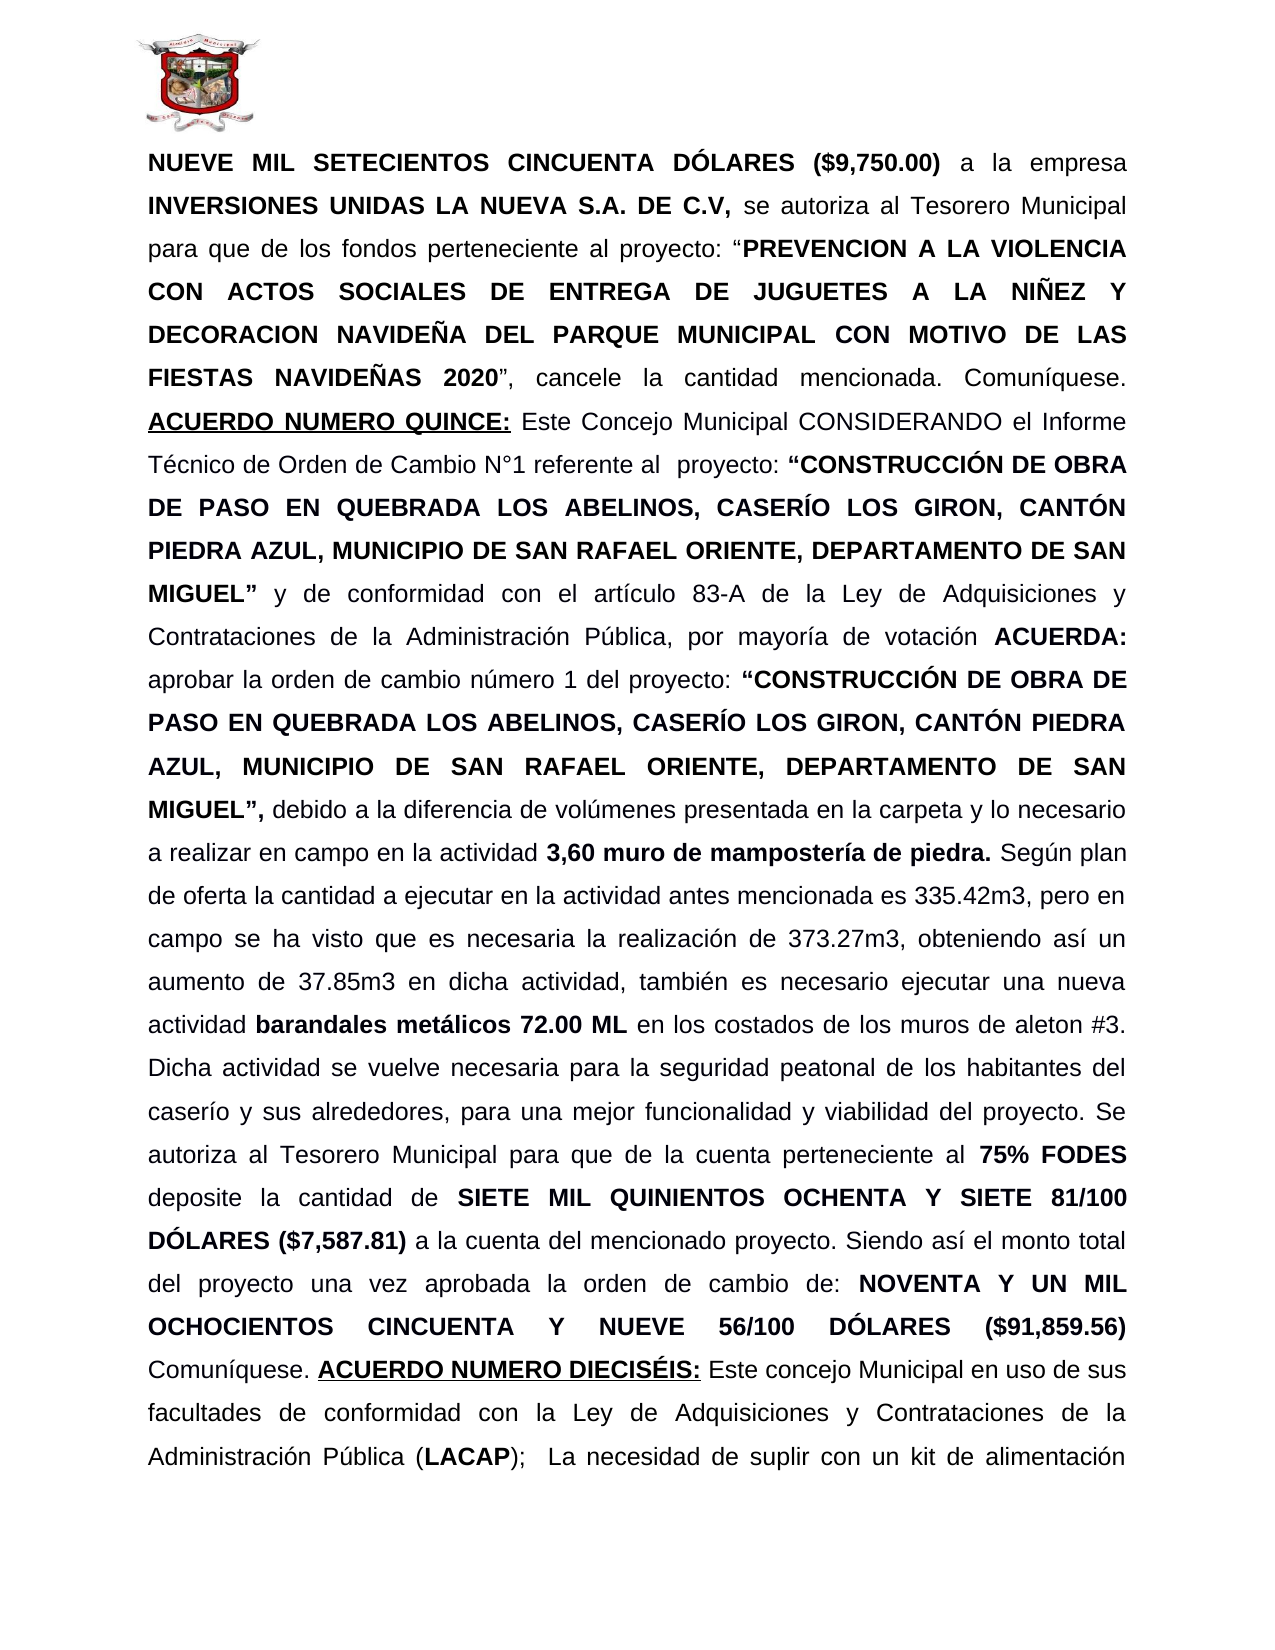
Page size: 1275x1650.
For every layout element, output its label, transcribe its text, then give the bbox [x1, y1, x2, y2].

text NUEVE MIL SETECIENTOS CINCUENTA DÓLARES ($9,750.00) a la empresa INVERSIONES UNIDAS LA NUEVA S.A. DE C.V, se autoriza al Tesorero Municipal para que de los fondos perteneciente al proyecto: “PREVENCION A LA VIOLENCIA CON ACTOS SOCIALES DE ENTREGA DE JUGUETES A LA NIÑEZ Y DECORACION NAVIDEÑA DEL PARQUE MUNICIPAL CON MOTIVO DE LAS FIESTAS NAVIDEÑAS 2020”, cancele la cantidad mencionada. Comuníquese. ACUERDO NUMERO QUINCE: Este Concejo Municipal CONSIDERANDO el Informe Técnico de Orden de Cambio N°1 referente al proyecto: “CONSTRUCCIÓN DE OBRA DE PASO EN QUEBRADA LOS ABELINOS, CASERÍO LOS GIRON, CANTÓN PIEDRA AZUL, MUNICIPIO DE SAN RAFAEL ORIENTE, DEPARTAMENTO DE SAN MIGUEL” y de conformidad con el artículo 83-A de la Ley de Adquisiciones y Contrataciones de la Administración Pública, por mayoría de votación ACUERDA: aprobar la orden de cambio número 1 del proyecto: “CONSTRUCCIÓN DE OBRA DE PASO EN QUEBRADA LOS ABELINOS, CASERÍO LOS GIRON, CANTÓN PIEDRA AZUL, MUNICIPIO DE SAN RAFAEL ORIENTE, DEPARTAMENTO DE SAN MIGUEL”, debido a la diferencia de volúmenes presentada en la carpeta y lo necesario a realizar en campo en la actividad 3,60 muro de mampostería de piedra. Según plan de oferta la cantidad a ejecutar en la actividad antes mencionada es 335.42m3, pero en campo se ha visto que es necesaria la realización de 373.27m3, obteniendo así un aumento de 37.85m3 en dicha actividad, también es necesario ejecutar una nueva actividad barandales metálicos 72.00 ML en los costados de los muros de aleton #3. Dicha actividad se vuelve necesaria para la seguridad peatonal de los habitantes del caserío y sus alrededores, para una mejor funcionalidad y viabilidad del proyecto. Se autoriza al Tesorero Municipal para que de la cuenta perteneciente al 75% FODES deposite la cantidad de SIETE MIL QUINIENTOS OCHENTA Y SIETE 81/100 DÓLARES ($7,587.81) a la cuenta del mencionado proyecto. Siendo así el monto total del proyecto una vez aprobada la orden de cambio de: NOVENTA Y UN MIL OCHOCIENTOS CINCUENTA Y NUEVE 56/100 DÓLARES ($91,859.56) Comuníquese. ACUERDO NUMERO DIECISÉIS: Este concejo Municipal en uso de sus facultades de conformidad con la Ley de Adquisiciones y Contrataciones de la Administración Pública (LACAP); La necesidad de suplir con un kit de alimentación [148, 148, 1127, 1470]
